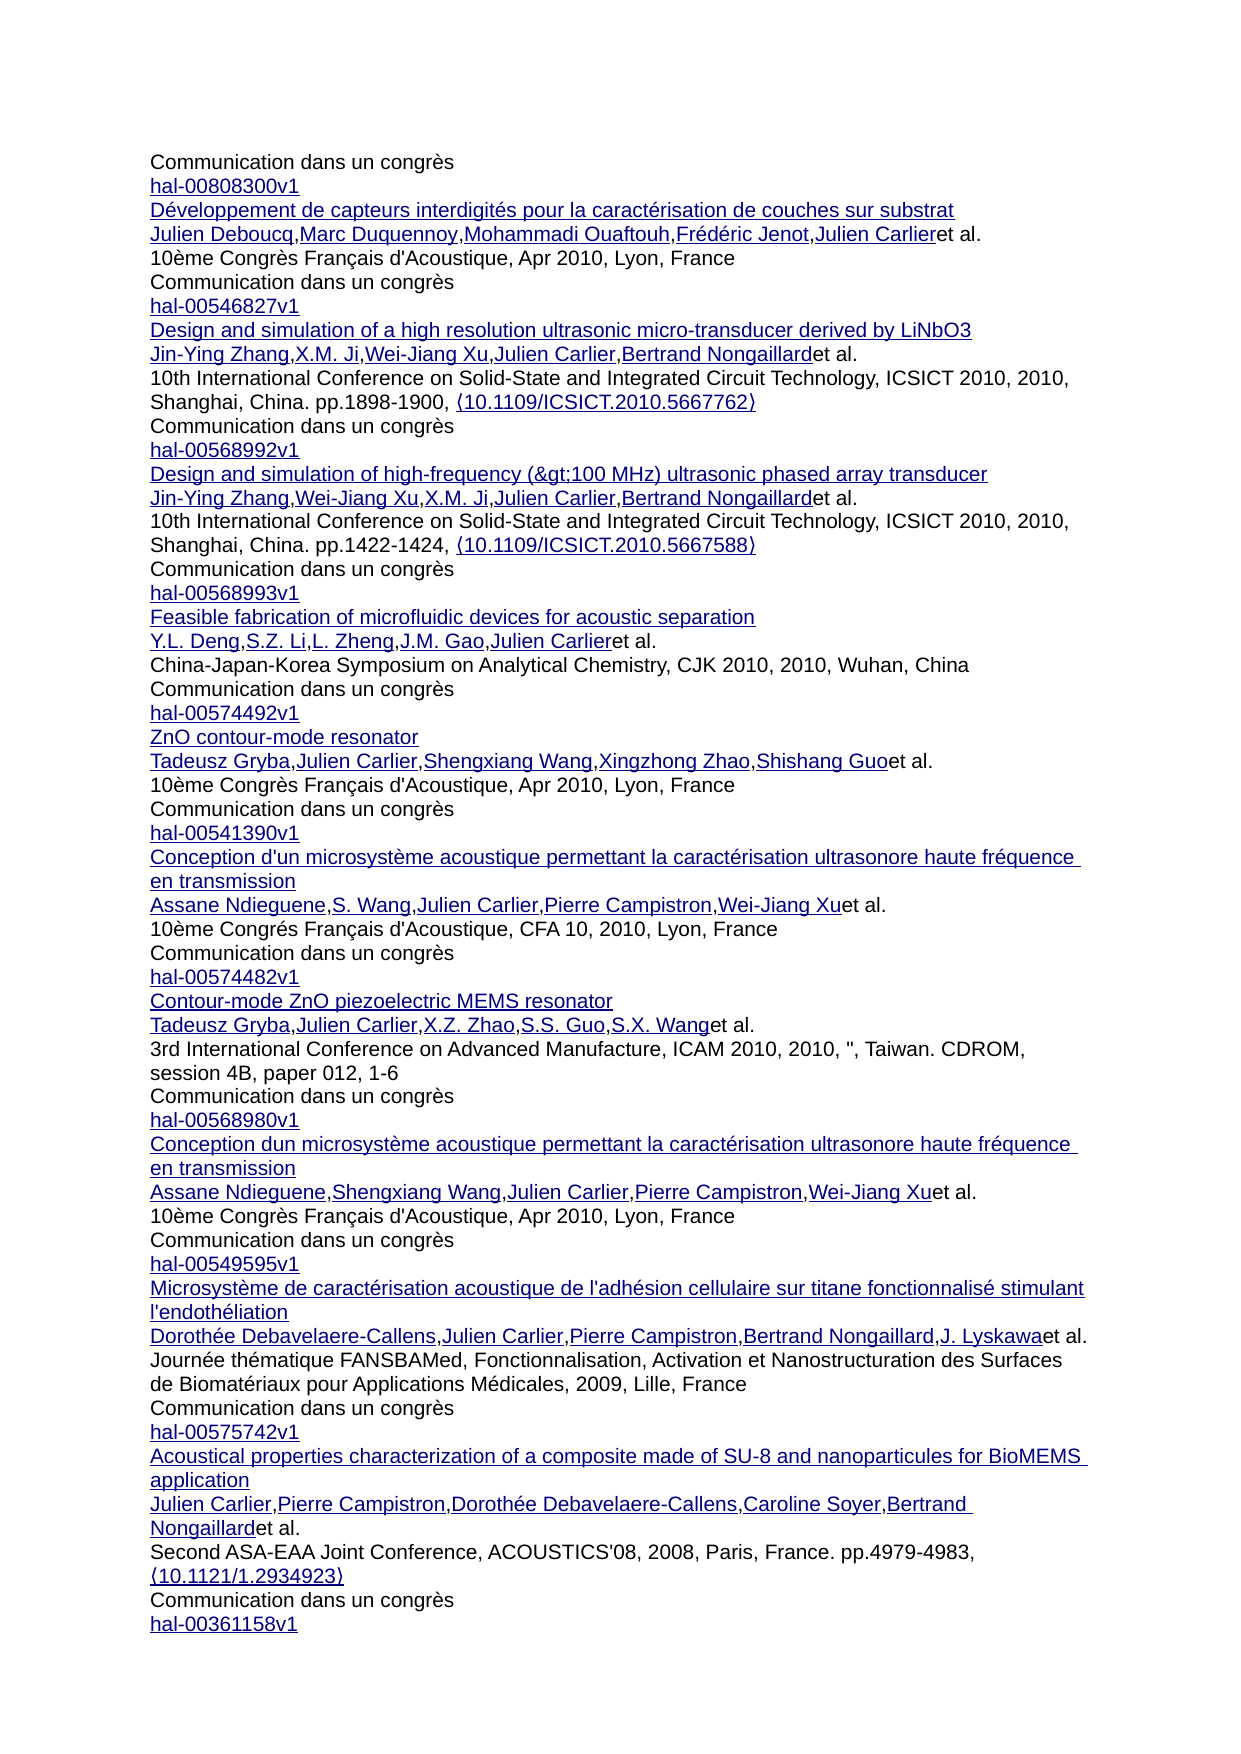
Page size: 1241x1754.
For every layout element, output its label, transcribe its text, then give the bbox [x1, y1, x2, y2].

table_cell Conception dun microsystème acoustique permettant la caractérisation ultrasonore haute fréquence en transmission Assane Ndieguene,Shengxiang Wang,Julien Carlier,Pierre Campistron,Wei-Jiang Xuet al. 10ème Congrès Français d'Acoustique, Apr 2010, Lyon, France Communication dans un congrès hal-00549595v1 [150, 1132, 1090, 1276]
table_cell ZnO contour-mode resonator Tadeusz Gryba,Julien Carlier,Shengxiang Wang,Xingzhong Zhao,Shishang Guoet al. 10ème Congrès Français d'Acoustique, Apr 2010, Lyon, France Communication dans un congrès hal-00541390v1 [150, 725, 1090, 845]
table_cell Développement de capteurs interdigités pour la caractérisation de couches sur substrat Julien Deboucq,Marc Duquennoy,Mohammadi Ouaftouh,Frédéric Jenot,Julien Carlieret al. 10ème Congrès Français d'Acoustique, Apr 2010, Lyon, France Communication dans un congrès hal-00546827v1 [150, 198, 1090, 318]
table_cell Conception d'un microsystème acoustique permettant la caractérisation ultrasonore haute fréquence en transmission Assane Ndieguene,S. Wang,Julien Carlier,Pierre Campistron,Wei-Jiang Xuet al. 10ème Congrés Français d'Acoustique, CFA 10, 2010, Lyon, France Communication dans un congrès hal-00574482v1 [150, 845, 1090, 988]
table_cell Communication dans un congrès hal-00808300v1 [150, 150, 1090, 198]
table_cell Acoustical properties characterization of a composite made of SU-8 and nanoparticules for BioMEMS application Julien Carlier,Pierre Campistron,Dorothée Debavelaere-Callens,Caroline Soyer,Bertrand Nongaillardet al. Second ASA-EAA Joint Conference, ACOUSTICS'08, 2008, Paris, France. pp.4979-4983, ⟨10.1121/1.2934923⟩ Communication dans un congrès hal-00361158v1 [150, 1444, 1090, 1635]
table_cell Design and simulation of high-frequency (&gt;100 MHz) ultrasonic phased array transducer Jin-Ying Zhang,Wei-Jiang Xu,X.M. Ji,Julien Carlier,Bertrand Nongaillardet al. 10th International Conference on Solid-State and Integrated Circuit Technology, ICSICT 2010, 2010, Shanghai, China. pp.1422-1424, ⟨10.1109/ICSICT.2010.5667588⟩ Communication dans un congrès hal-00568993v1 [150, 461, 1090, 605]
table_cell Design and simulation of a high resolution ultrasonic micro-transducer derived by LiNbO3 Jin-Ying Zhang,X.M. Ji,Wei-Jiang Xu,Julien Carlier,Bertrand Nongaillardet al. 10th International Conference on Solid-State and Integrated Circuit Technology, ICSICT 2010, 2010, Shanghai, China. pp.1898-1900, ⟨10.1109/ICSICT.2010.5667762⟩ Communication dans un congrès hal-00568992v1 [150, 318, 1090, 461]
table_cell Feasible fabrication of microfluidic devices for acoustic separation Y.L. Deng,S.Z. Li,L. Zheng,J.M. Gao,Julien Carlieret al. China-Japan-Korea Symposium on Analytical Chemistry, CJK 2010, 2010, Wuhan, China Communication dans un congrès hal-00574492v1 [150, 605, 1090, 725]
table_cell Contour-mode ZnO piezoelectric MEMS resonator Tadeusz Gryba,Julien Carlier,X.Z. Zhao,S.S. Guo,S.X. Wanget al. 3rd International Conference on Advanced Manufacture, ICAM 2010, 2010, ", Taiwan. CDROM, session 4B, paper 012, 1-6 Communication dans un congrès hal-00568980v1 [150, 989, 1090, 1132]
table_cell Microsystème de caractérisation acoustique de l'adhésion cellulaire sur titane fonctionnalisé stimulant l'endothéliation Dorothée Debavelaere-Callens,Julien Carlier,Pierre Campistron,Bertrand Nongaillard,J. Lyskawaet al. Journée thématique FANSBAMed, Fonctionnalisation, Activation et Nanostructuration des Surfaces de Biomatériaux pour Applications Médicales, 2009, Lille, France Communication dans un congrès hal-00575742v1 [150, 1276, 1090, 1444]
